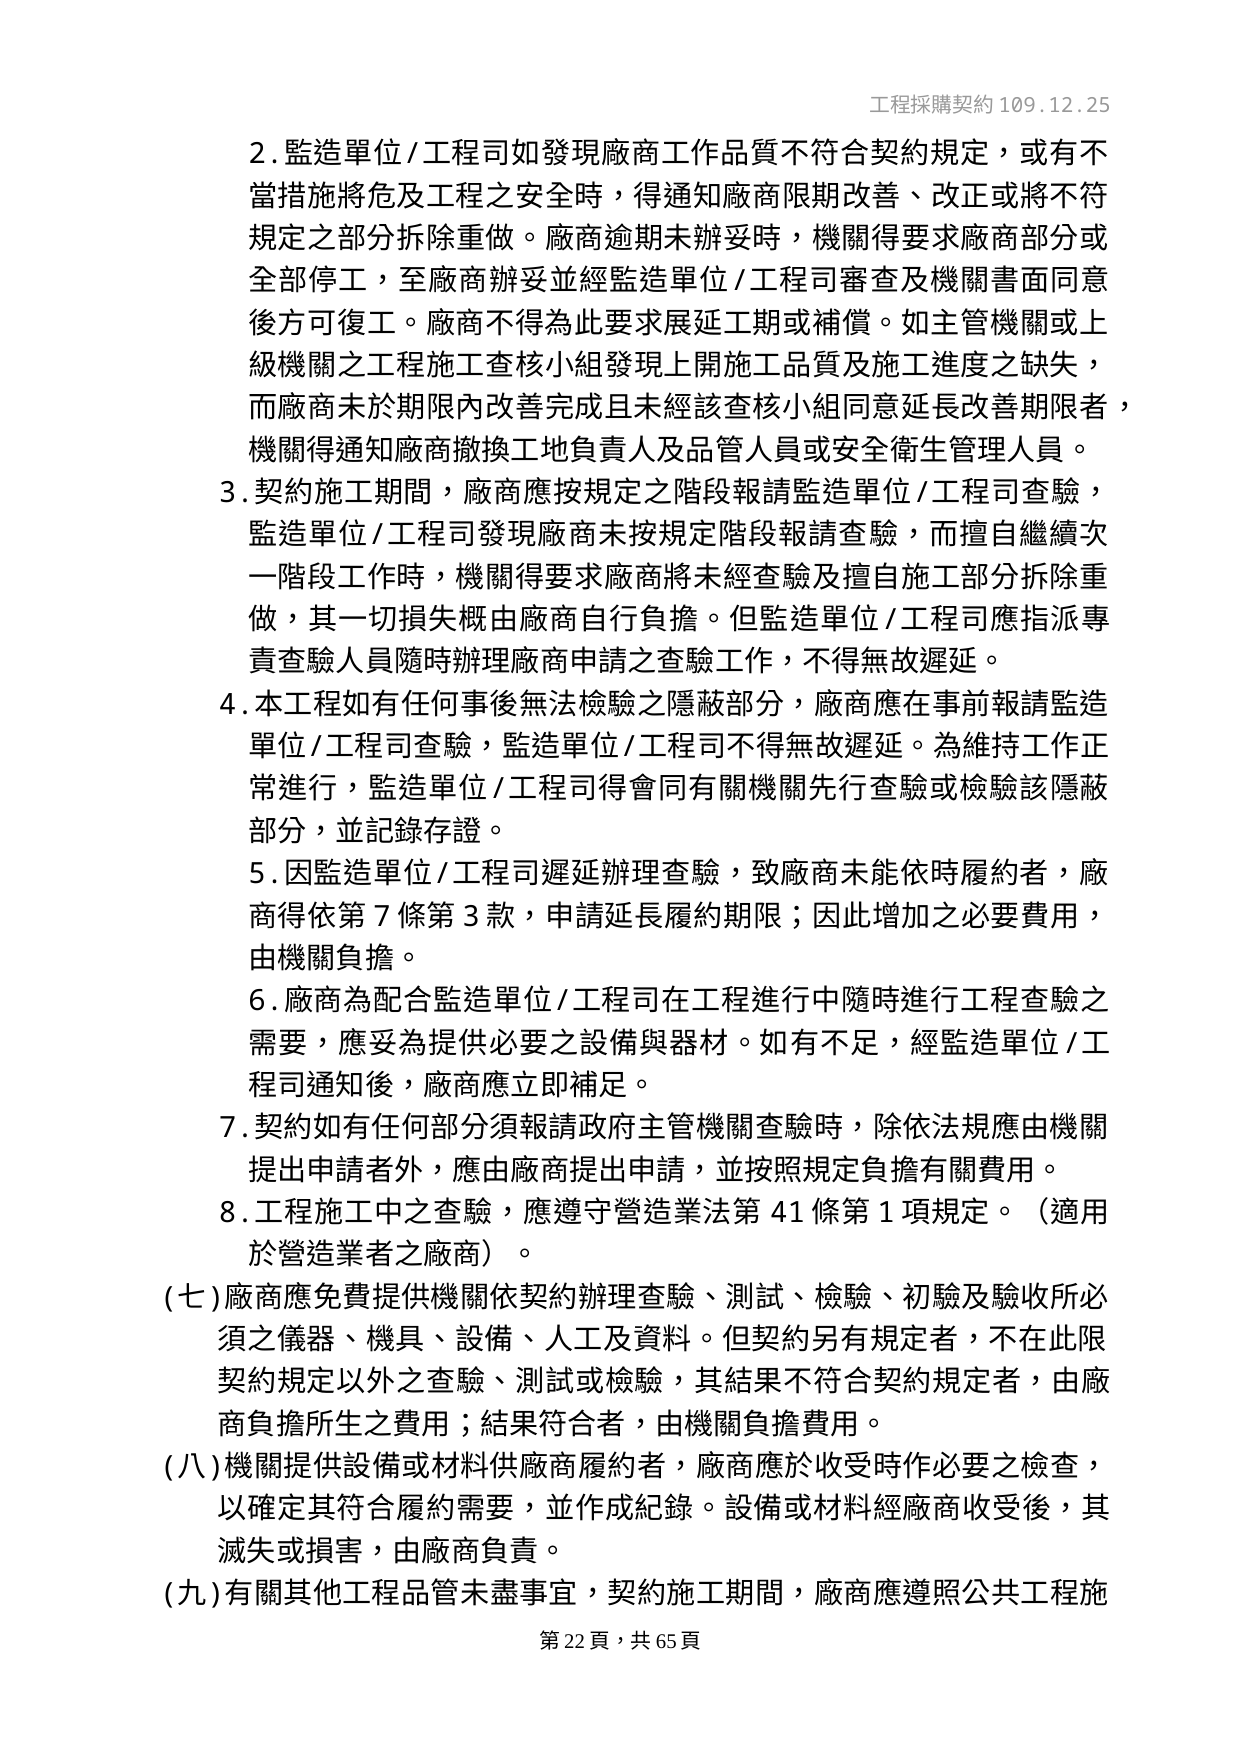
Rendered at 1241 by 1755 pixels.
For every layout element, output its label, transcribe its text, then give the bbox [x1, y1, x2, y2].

text 8.工程施工中之查驗，應遵守營造業法第41條第1項規定。（適用於營造業者之廠商）。 [218, 1188, 1110, 1273]
text (七)廠商應免費提供機關依契約辦理查驗、測試、檢驗、初驗及驗收所必須之儀器、機具、設備、人工及資料。但契約另有規定者，不在此限。契約規定以外之查驗、測試或檢驗，其結果不符合契約規定者，由廠商負擔所生之費用；結果符合者，由機關負擔費用。 [159, 1273, 1110, 1442]
text 2.監造單位/工程司如發現廠商工作品質不符合契約規定，或有不當措施將危及工程之安全時，得通知廠商限期改善、改正或將不符規定之部分拆除重做。廠商逾期未辦妥時，機關得要求廠商部分或全部停工，至廠商辦妥並經監造單位/工程司審查及機關書面同意後方可復工。廠商不得為此要求展延工期或補償。如主管機關或上級機關之工程施工查核小組發現上開施工品質及施工進度之缺失，而廠商未於期限內改善完成且未經該查核小組同意延長改善期限者，機關得通知廠商撤換工地負責人及品管人員或安全衛生管理人員。 [248, 130, 1110, 468]
text 6.廠商為配合監造單位/工程司在工程進行中隨時進行工程查驗之需要，應妥為提供必要之設備與器材。如有不足，經監造單位/工程司通知後，廠商應立即補足。 [248, 977, 1110, 1104]
text 4.本工程如有任何事後無法檢驗之隱蔽部分，廠商應在事前報請監造單位/工程司查驗，監造單位/工程司不得無故遲延。為維持工作正常進行，監造單位/工程司得會同有關機關先行查驗或檢驗該隱蔽部分，並記錄存證。 [218, 680, 1110, 850]
text 3.契約施工期間，廠商應按規定之階段報請監造單位/工程司查驗，監造單位/工程司發現廠商未按規定階段報請查驗，而擅自繼續次一階段工作時，機關得要求廠商將未經查驗及擅自施工部分拆除重做，其一切損失概由廠商自行負擔。但監造單位/工程司應指派專責查驗人員隨時辦理廠商申請之查驗工作，不得無故遲延。 [218, 468, 1110, 680]
text 5.因監造單位/工程司遲延辦理查驗，致廠商未能依時履約者，廠商得依第7條第3款，申請延長履約期限；因此增加之必要費用，由機關負擔。 [248, 850, 1110, 977]
text (九)有關其他工程品管未盡事宜，契約施工期間，廠商應遵照公共工程施 [159, 1569, 1110, 1612]
text (八)機關提供設備或材料供廠商履約者，廠商應於收受時作必要之檢查，以確定其符合履約需要，並作成紀錄。設備或材料經廠商收受後，其滅失或損害，由廠商負責。 [159, 1442, 1110, 1569]
text 7.契約如有任何部分須報請政府主管機關查驗時，除依法規應由機關提出申請者外，應由廠商提出申請，並按照規定負擔有關費用。 [218, 1104, 1110, 1188]
